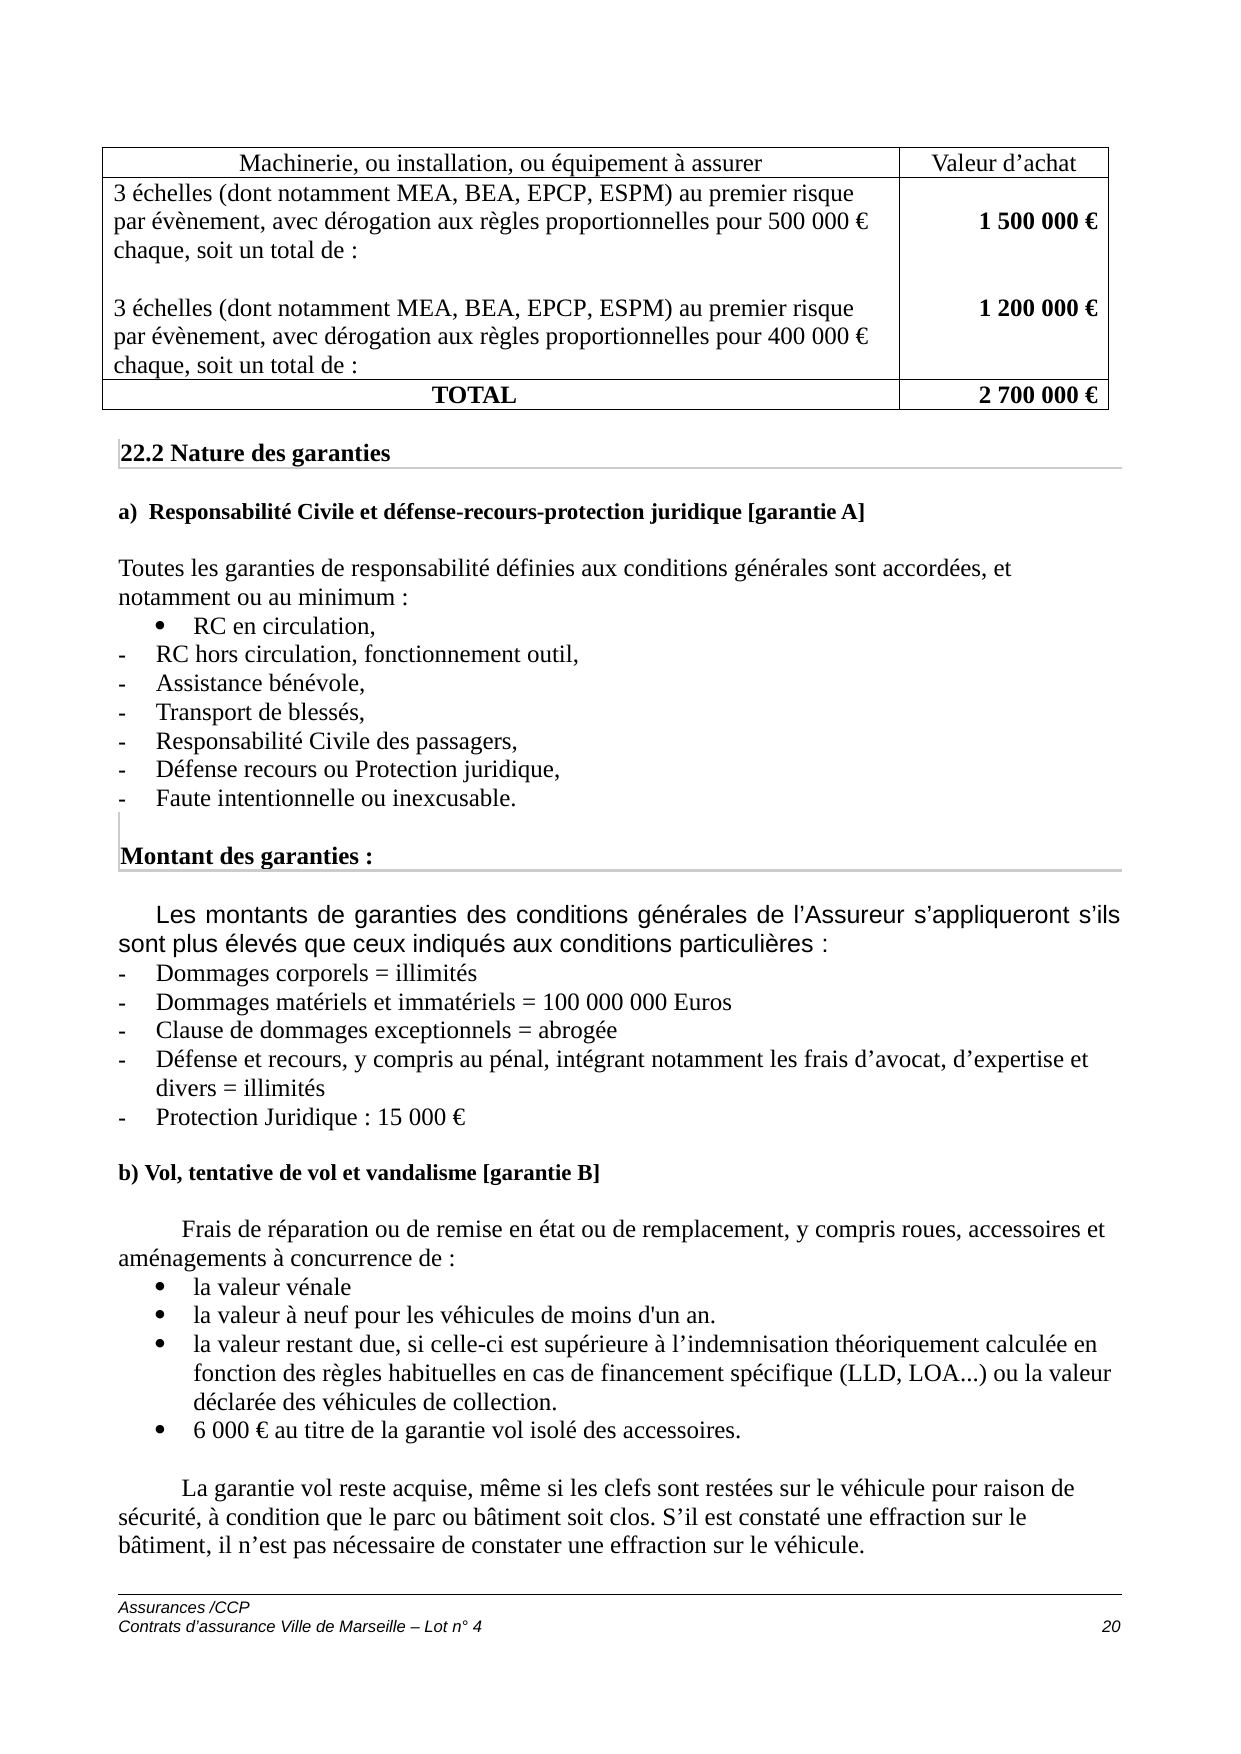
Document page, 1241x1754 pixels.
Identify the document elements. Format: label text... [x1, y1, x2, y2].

list Clause de dommages exceptionnels = abrogée [118, 1015, 1122, 1044]
table_cell 3 échelles (dont notamment MEA, BEA, EPCP, ESPM) au premier risque par évènement, avec dérogation aux règles proportionnelles pour 500 000 € chaque, soit un total de : 3 échelles (dont notamment MEA, BEA, EPCP, ESPM) au premier risque par évènement, avec dérogation aux règles proportionnelles pour 400 000 € chaque, soit un total de : [103, 178, 899, 379]
list 6 000 € au titre de la garantie vol isolé des accessoires. [156, 1415, 1122, 1444]
list RC en circulation, [156, 611, 1122, 639]
table_cell 2 700 000 € [900, 380, 1108, 409]
subtitle Les montants de garanties des conditions générales de l’Assureur s’appliqueront s’ils sont plus élevés que ceux indiqués aux conditions particulières : [118, 900, 1122, 958]
list Défense recours ou Protection juridique, [118, 754, 1122, 783]
list Défense et recours, y compris au pénal, intégrant notamment les frais d’avocat, d’expertise et divers = illimités [118, 1044, 1122, 1102]
list Dommages matériels et immatériels = 100 000 000 Euros [118, 987, 1122, 1015]
list la valeur restant due, si celle-ci est supérieure à l’indemnisation théoriquement calculée en fonction des règles habituelles en cas de financement spécifique (LLD, LOA...) ou la valeur déclarée des véhicules de collection. [156, 1329, 1122, 1415]
table_header Machinerie, ou installation, ou équipement à assurer [103, 148, 899, 177]
list la valeur à neuf pour les véhicules de moins d'un an. [156, 1300, 1122, 1329]
list Assistance bénévole, [118, 668, 1122, 697]
table_cell TOTAL [103, 380, 899, 409]
list Faute intentionnelle ou inexcusable. [118, 783, 1122, 812]
text  La garantie vol reste acquise, même si les clefs sont restées sur le véhicule pour raison de sécurité, à condition que le parc ou bâtiment soit clos. S’il est constaté une effraction sur le bâtiment, il n’est pas nécessaire de constater une effraction sur le véhicule. [118, 1473, 1122, 1559]
list Protection Juridique : 15 000 € [118, 1102, 1122, 1130]
list la valeur vénale [156, 1272, 1122, 1300]
list Responsabilité Civile des passagers, [118, 726, 1122, 754]
subtitle b) Vol, tentative de vol et vandalisme [garantie B] [118, 1159, 1122, 1185]
subtitle 22.2 Nature des garanties [118, 438, 1122, 467]
text  Frais de réparation ou de remise en état ou de remplacement, y compris roues, accessoires et aménagements à concurrence de : [118, 1214, 1122, 1272]
list RC hors circulation, fonctionnement outil, [118, 639, 1122, 668]
list Transport de blessés, [118, 697, 1122, 726]
subtitle a) Responsabilité Civile et défense-recours-protection juridique [garantie A] [118, 498, 1122, 524]
text Toutes les garanties de responsabilité définies aux conditions générales sont accordées, et notamment ou au minimum : [118, 553, 1122, 611]
table_header Valeur d’achat [900, 148, 1108, 177]
table_cell 1 500 000 € 1 200 000 € [900, 178, 1108, 379]
subtitle Montant des garanties : [120, 841, 1122, 869]
list Dommages corporels = illimités [118, 958, 1122, 987]
